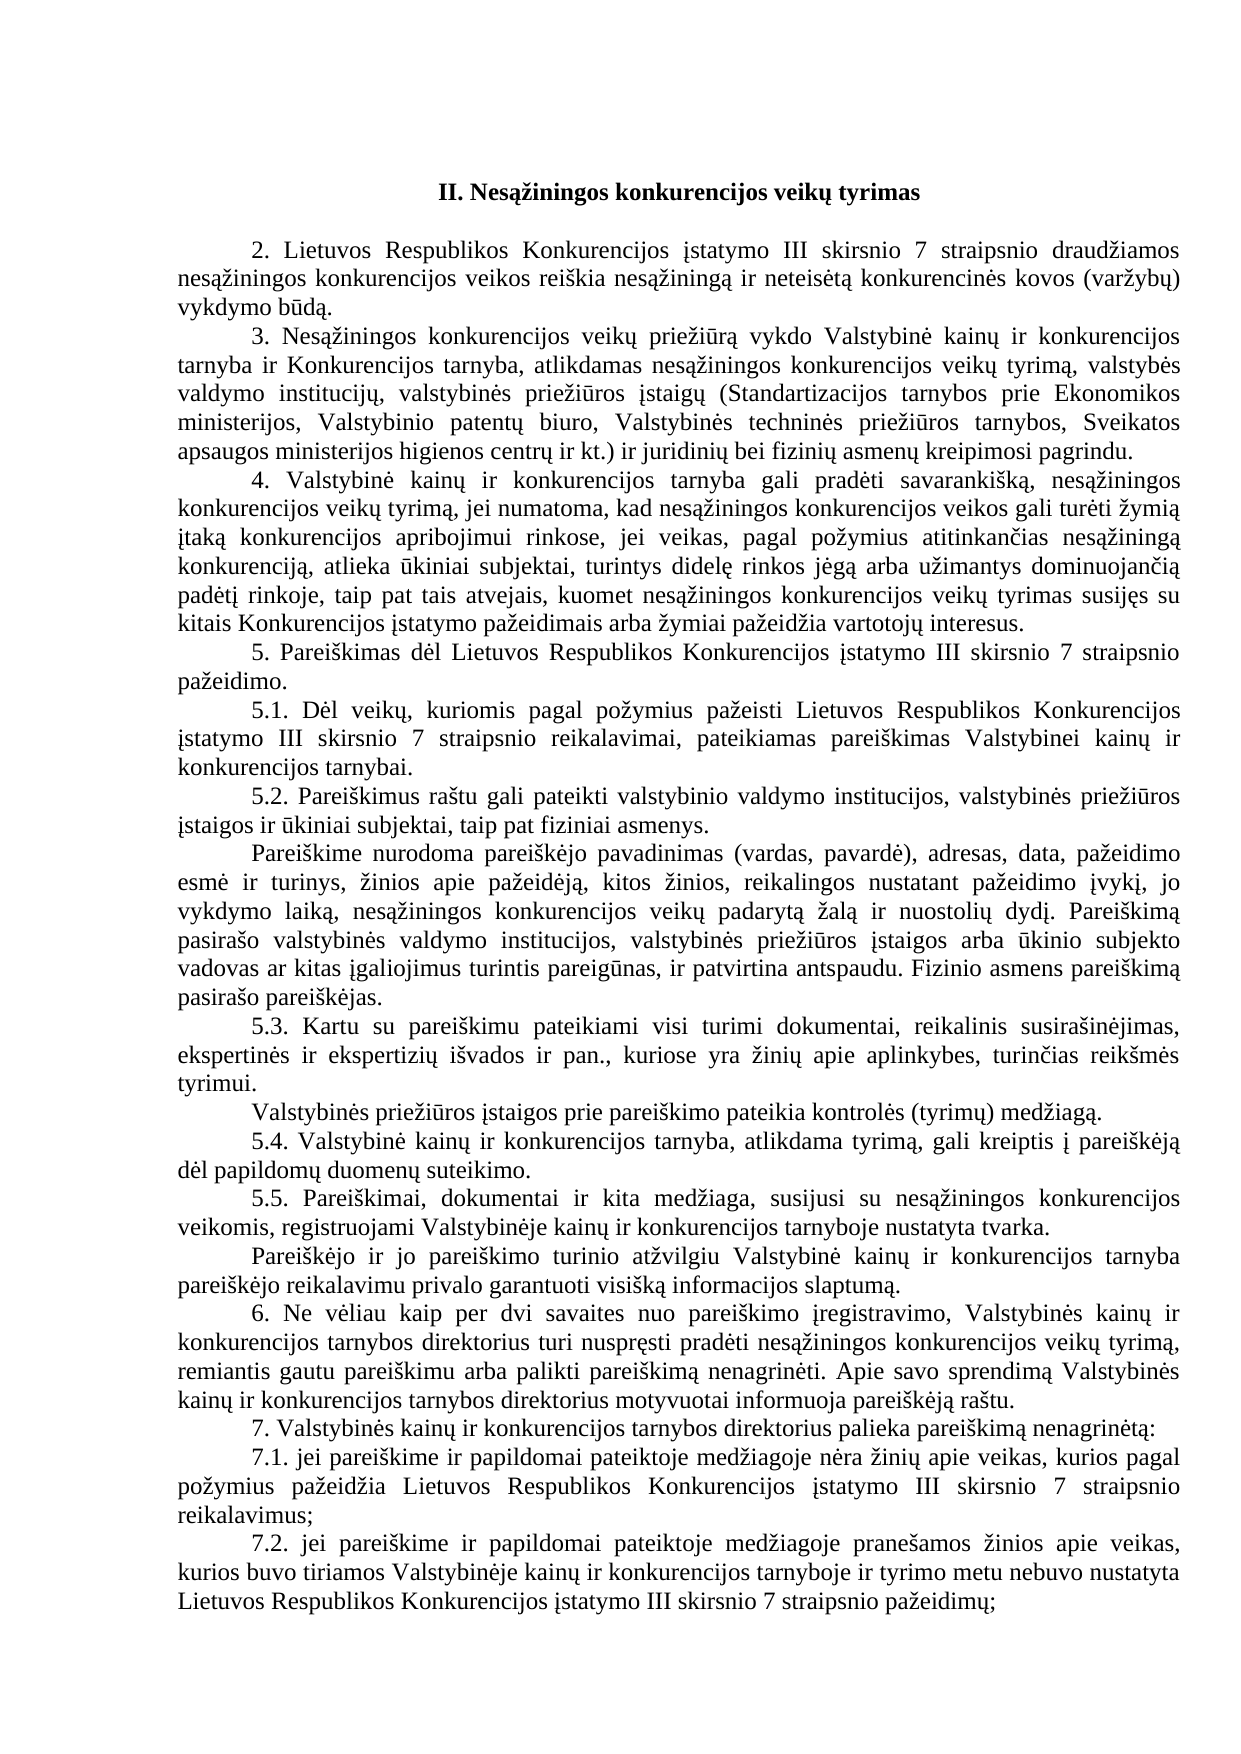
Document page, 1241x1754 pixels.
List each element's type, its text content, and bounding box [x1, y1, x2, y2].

text 3. Nesąžiningos konkurencijos veikų priežiūrą vykdo Valstybinė kainų ir konkurencijos tarnyba ir Konkurencijos tarnyba, atlikdamas nesąžiningos konkurencijos veikų tyrimą, valstybės valdymo institucijų, valstybinės priežiūros įstaigų (Standartizacijos tarnybos prie Ekonomikos ministerijos, Valstybinio patentų biuro, Valstybinės techninės priežiūros tarnybos, Sveikatos apsaugos ministerijos higienos centrų ir kt.) ir juridinių bei fizinių asmenų kreipimosi pagrindu. [177, 321, 1181, 465]
text Pareiškime nurodoma pareiškėjo pavadinimas (vardas, pavardė), adresas, data, pažeidimo esmė ir turinys, žinios apie pažeidėją, kitos žinios, reikalingos nustatant pažeidimo įvykį, jo vykdymo laiką, nesąžiningos konkurencijos veikų padarytą žalą ir nuostolių dydį. Pareiškimą pasirašo valstybinės valdymo institucijos, valstybinės priežiūros įstaigos arba ūkinio subjekto vadovas ar kitas įgaliojimus turintis pareigūnas, ir patvirtina antspaudu. Fizinio asmens pareiškimą pasirašo pareiškėjas. [177, 838, 1181, 1011]
text 5.3. Kartu su pareiškimu pateikiami visi turimi dokumentai, reikalinis susirašinėjimas, ekspertinės ir ekspertizių išvados ir pan., kuriose yra žinių apie aplinkybes, turinčias reikšmės tyrimui. [177, 1011, 1181, 1097]
text 6. Ne vėliau kaip per dvi savaites nuo pareiškimo įregistravimo, Valstybinės kainų ir konkurencijos tarnybos direktorius turi nuspręsti pradėti nesąžiningos konkurencijos veikų tyrimą, remiantis gautu pareiškimu arba palikti pareiškimą nenagrinėti. Apie savo sprendimą Valstybinės kainų ir konkurencijos tarnybos direktorius motyvuotai informuoja pareiškėją raštu. [177, 1298, 1181, 1413]
text Valstybinės priežiūros įstaigos prie pareiškimo pateikia kontrolės (tyrimų) medžiagą. [177, 1097, 1181, 1126]
text 2. Lietuvos Respublikos Konkurencijos įstatymo III skirsnio 7 straipsnio draudžiamos nesąžiningos konkurencijos veikos reiškia nesąžiningą ir neteisėtą konkurencinės kovos (varžybų) vykdymo būdą. [177, 235, 1181, 321]
text II. Nesąžiningos konkurencijos veikų tyrimas [177, 177, 1181, 206]
text 5.1. Dėl veikų, kuriomis pagal požymius pažeisti Lietuvos Respublikos Konkurencijos įstatymo III skirsnio 7 straipsnio reikalavimai, pateikiamas pareiškimas Valstybinei kainų ir konkurencijos tarnybai. [177, 695, 1181, 781]
text 5. Pareiškimas dėl Lietuvos Respublikos Konkurencijos įstatymo III skirsnio 7 straipsnio pažeidimo. [177, 637, 1181, 695]
text 5.4. Valstybinė kainų ir konkurencijos tarnyba, atlikdama tyrimą, gali kreiptis į pareiškėją dėl papildomų duomenų suteikimo. [177, 1126, 1181, 1183]
text 7.1. jei pareiškime ir papildomai pateiktoje medžiagoje nėra žinių apie veikas, kurios pagal požymius pažeidžia Lietuvos Respublikos Konkurencijos įstatymo III skirsnio 7 straipsnio reikalavimus; [177, 1442, 1181, 1528]
text 5.2. Pareiškimus raštu gali pateikti valstybinio valdymo institucijos, valstybinės priežiūros įstaigos ir ūkiniai subjektai, taip pat fiziniai asmenys. [177, 781, 1181, 838]
text Pareiškėjo ir jo pareiškimo turinio atžvilgiu Valstybinė kainų ir konkurencijos tarnyba pareiškėjo reikalavimu privalo garantuoti visišką informacijos slaptumą. [177, 1241, 1181, 1298]
text 4. Valstybinė kainų ir konkurencijos tarnyba gali pradėti savarankišką, nesąžiningos konkurencijos veikų tyrimą, jei numatoma, kad nesąžiningos konkurencijos veikos gali turėti žymią įtaką konkurencijos apribojimui rinkose, jei veikas, pagal požymius atitinkančias nesąžiningą konkurenciją, atlieka ūkiniai subjektai, turintys didelę rinkos jėgą arba užimantys dominuojančią padėtį rinkoje, taip pat tais atvejais, kuomet nesąžiningos konkurencijos veikų tyrimas susijęs su kitais Konkurencijos įstatymo pažeidimais arba žymiai pažeidžia vartotojų interesus. [177, 465, 1181, 637]
text 7.2. jei pareiškime ir papildomai pateiktoje medžiagoje pranešamos žinios apie veikas, kurios buvo tiriamos Valstybinėje kainų ir konkurencijos tarnyboje ir tyrimo metu nebuvo nustatyta Lietuvos Respublikos Konkurencijos įstatymo III skirsnio 7 straipsnio pažeidimų; [177, 1528, 1181, 1615]
text 7. Valstybinės kainų ir konkurencijos tarnybos direktorius palieka pareiškimą nenagrinėtą: [177, 1413, 1181, 1442]
text 5.5. Pareiškimai, dokumentai ir kita medžiaga, susijusi su nesąžiningos konkurencijos veikomis, registruojami Valstybinėje kainų ir konkurencijos tarnyboje nustatyta tvarka. [177, 1183, 1181, 1241]
